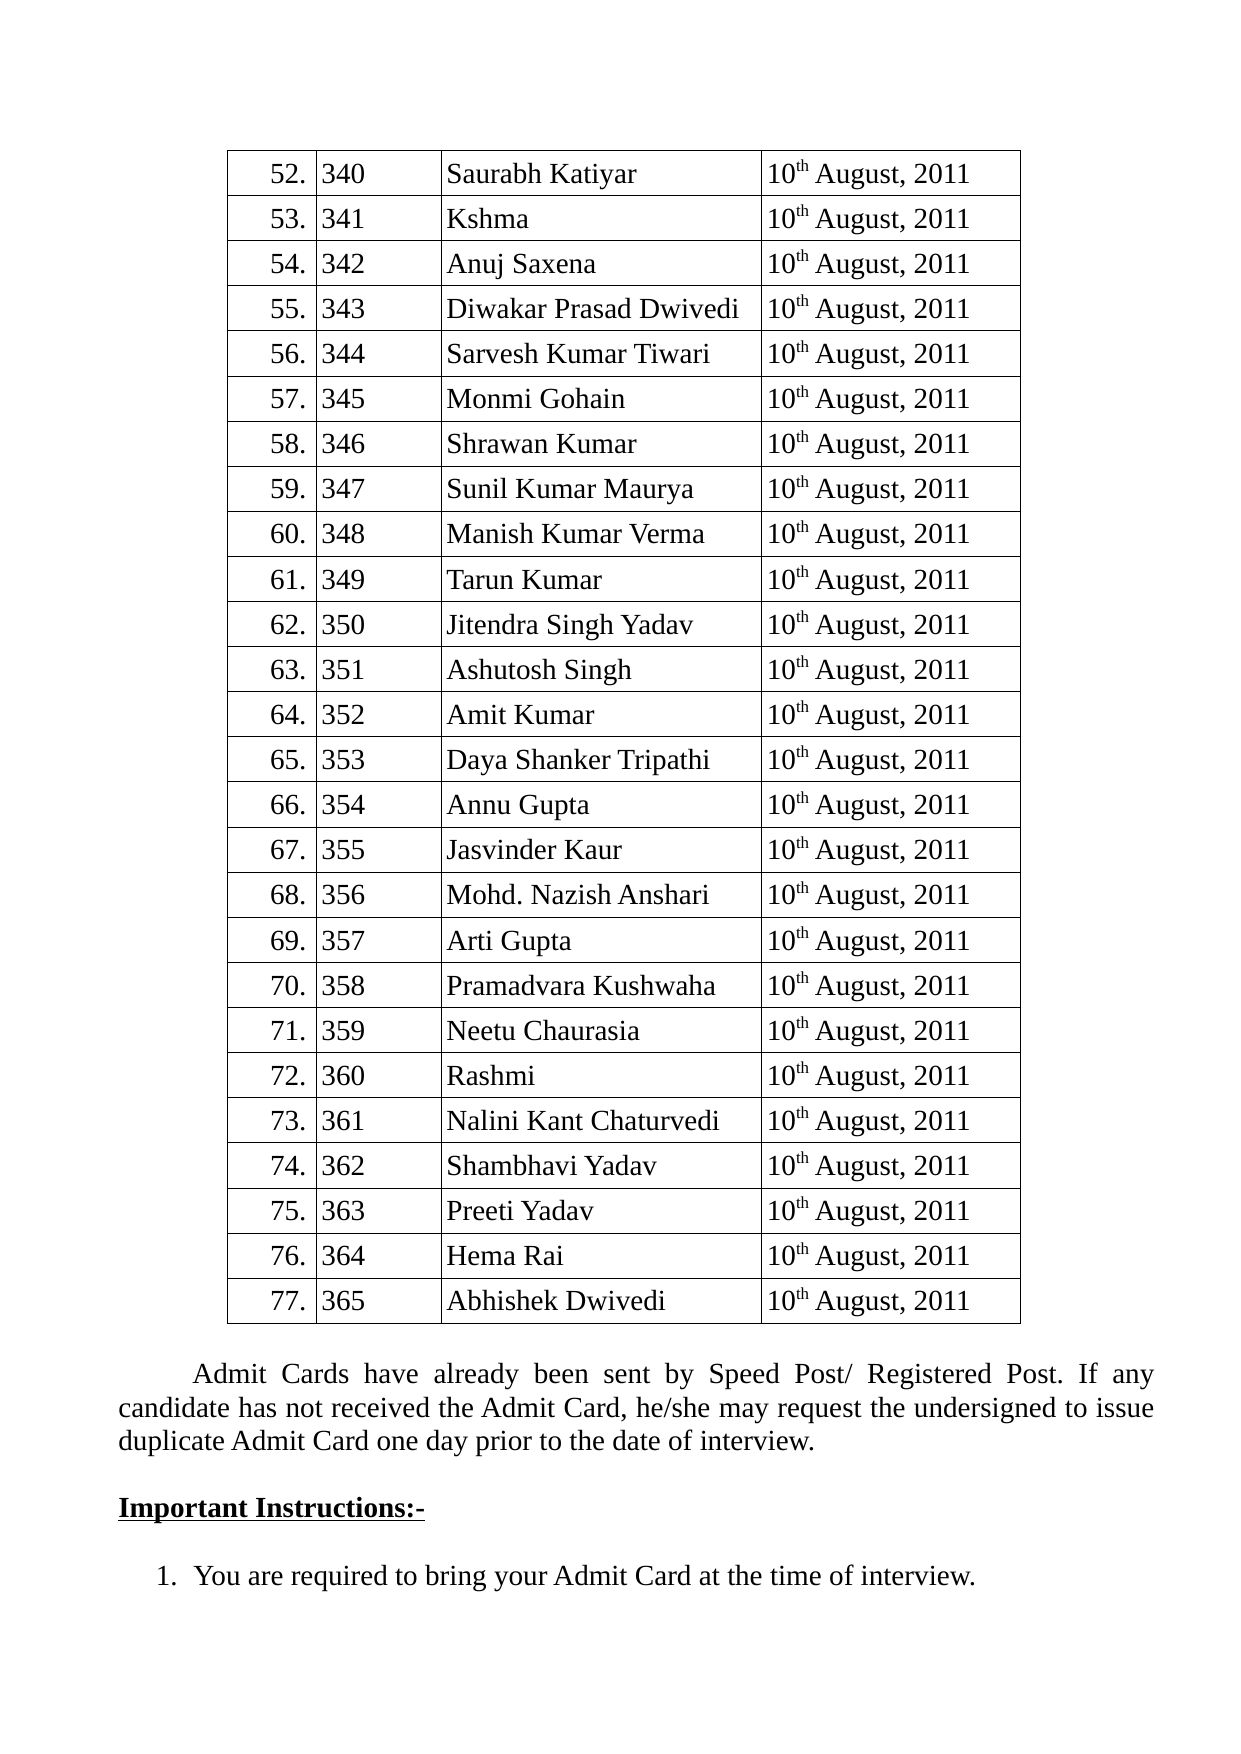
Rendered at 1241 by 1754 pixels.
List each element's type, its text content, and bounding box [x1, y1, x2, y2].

table_cell 10th August, 2011 [762, 1279, 1020, 1323]
table_cell 10th August, 2011 [762, 422, 1020, 466]
table_cell Sunil Kumar Maurya [442, 467, 761, 511]
table_cell Mohd. Nazish Anshari [442, 873, 761, 917]
table_cell 359 [317, 1008, 441, 1052]
table_cell 348 [317, 512, 441, 556]
table_cell [228, 782, 316, 827]
table_cell 363 [317, 1189, 441, 1232]
table_cell 10th August, 2011 [762, 196, 1020, 240]
table_cell 362 [317, 1143, 441, 1187]
table_cell 10th August, 2011 [762, 512, 1020, 556]
table_cell [228, 151, 316, 195]
table_cell Monmi Gohain [442, 377, 761, 421]
table_cell [228, 467, 316, 511]
table_cell [228, 1098, 316, 1142]
table_cell 10th August, 2011 [762, 557, 1020, 601]
table_cell 351 [317, 647, 441, 691]
table_cell 355 [317, 828, 441, 872]
table_cell 345 [317, 377, 441, 421]
table_cell [228, 557, 316, 601]
table_cell Diwakar Prasad Dwivedi [442, 286, 761, 330]
list You are required to bring your Admit Card at the time of interview. [156, 1558, 1156, 1591]
table_cell 10th August, 2011 [762, 151, 1020, 195]
table_cell 10th August, 2011 [762, 1234, 1020, 1278]
table_cell 356 [317, 873, 441, 917]
table_cell 341 [317, 196, 441, 240]
table_cell [228, 828, 316, 872]
table_cell [228, 692, 316, 736]
table_cell 10th August, 2011 [762, 1008, 1020, 1052]
table_cell 10th August, 2011 [762, 241, 1020, 285]
table_cell 10th August, 2011 [762, 1098, 1020, 1142]
table_cell [228, 602, 316, 646]
table_cell 10th August, 2011 [762, 602, 1020, 646]
table_cell [228, 873, 316, 917]
table_cell Tarun Kumar [442, 557, 761, 601]
table_cell 358 [317, 963, 441, 1007]
table_cell Anuj Saxena [442, 241, 761, 285]
table_cell Sarvesh Kumar Tiwari [442, 331, 761, 376]
table_cell [228, 512, 316, 556]
table_cell 346 [317, 422, 441, 466]
table_cell [228, 286, 316, 330]
table_cell Rashmi [442, 1053, 761, 1097]
table_cell [228, 1053, 316, 1097]
table_cell Kshma [442, 196, 761, 240]
table_cell Shrawan Kumar [442, 422, 761, 466]
table_cell 10th August, 2011 [762, 286, 1020, 330]
table_cell Abhishek Dwivedi [442, 1279, 761, 1323]
table_cell [228, 1143, 316, 1187]
table_cell 342 [317, 241, 441, 285]
table_cell 10th August, 2011 [762, 1053, 1020, 1097]
table_cell [228, 196, 316, 240]
table_cell Daya Shanker Tripathi [442, 737, 761, 781]
table_cell 10th August, 2011 [762, 647, 1020, 691]
table_cell Neetu Chaurasia [442, 1008, 761, 1052]
table_cell [228, 241, 316, 285]
table_cell Saurabh Katiyar [442, 151, 761, 195]
table_cell [228, 377, 316, 421]
table_cell Arti Gupta [442, 918, 761, 962]
table_cell Preeti Yadav [442, 1189, 761, 1232]
table_cell Nalini Kant Chaturvedi [442, 1098, 761, 1142]
table_cell 361 [317, 1098, 441, 1142]
table_cell 347 [317, 467, 441, 511]
table_cell Jitendra Singh Yadav [442, 602, 761, 646]
table_cell [228, 737, 316, 781]
table_cell 10th August, 2011 [762, 1189, 1020, 1232]
table_cell Manish Kumar Verma [442, 512, 761, 556]
table_cell 360 [317, 1053, 441, 1097]
table_cell 10th August, 2011 [762, 1143, 1020, 1187]
table_cell 365 [317, 1279, 441, 1323]
table_cell 350 [317, 602, 441, 646]
table_cell [228, 963, 316, 1007]
table_cell 343 [317, 286, 441, 330]
table_cell Jasvinder Kaur [442, 828, 761, 872]
table_cell 354 [317, 782, 441, 827]
table_cell [228, 1234, 316, 1278]
table_cell Amit Kumar [442, 692, 761, 736]
table_cell 357 [317, 918, 441, 962]
table_cell [228, 918, 316, 962]
table_cell [228, 1008, 316, 1052]
table_cell [228, 1279, 316, 1323]
table_cell Ashutosh Singh [442, 647, 761, 691]
table_cell 10th August, 2011 [762, 331, 1020, 376]
table_cell 349 [317, 557, 441, 601]
table_cell 10th August, 2011 [762, 737, 1020, 781]
table_cell 10th August, 2011 [762, 963, 1020, 1007]
table_cell [228, 647, 316, 691]
table_cell 10th August, 2011 [762, 873, 1020, 917]
table_cell Pramadvara Kushwaha [442, 963, 761, 1007]
table_cell [228, 331, 316, 376]
table_cell 364 [317, 1234, 441, 1278]
table_cell [228, 422, 316, 466]
table_cell 10th August, 2011 [762, 918, 1020, 962]
text Important Instructions:- [118, 1491, 1156, 1524]
table_cell 10th August, 2011 [762, 692, 1020, 736]
table_cell [228, 1189, 316, 1232]
table_cell Annu Gupta [442, 782, 761, 827]
table_cell 340 [317, 151, 441, 195]
table_cell 10th August, 2011 [762, 467, 1020, 511]
table_cell 352 [317, 692, 441, 736]
table_cell 10th August, 2011 [762, 377, 1020, 421]
table_cell 353 [317, 737, 441, 781]
table_cell 10th August, 2011 [762, 782, 1020, 827]
text Admit Cards have already been sent by Speed Post/ Registered Post. If any candidate has not received the Admit Card, he/she may request the undersigned to issue duplicate Admit Card one day prior to the date of interview. [118, 1356, 1156, 1457]
table_cell 344 [317, 331, 441, 376]
table_cell Shambhavi Yadav [442, 1143, 761, 1187]
table_cell 10th August, 2011 [762, 828, 1020, 872]
table_cell Hema Rai [442, 1234, 761, 1278]
